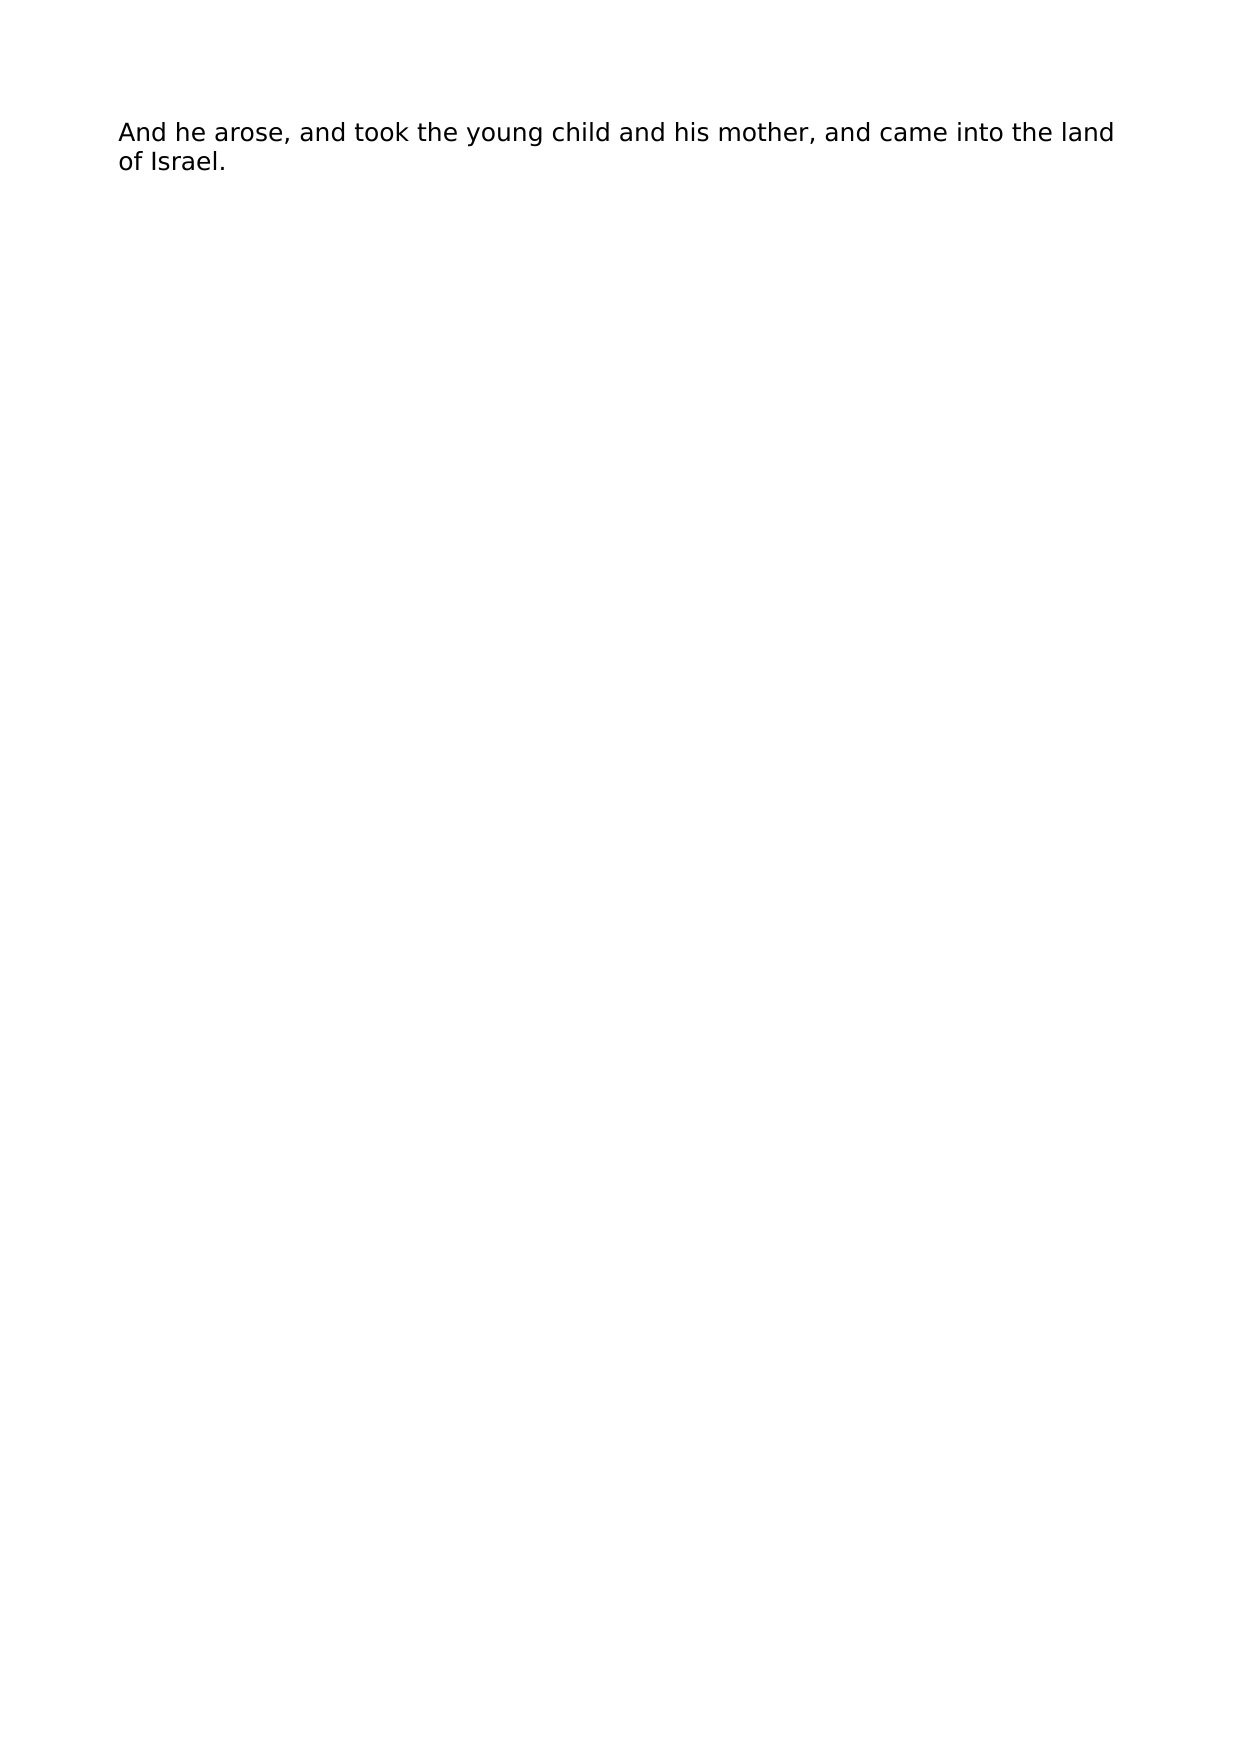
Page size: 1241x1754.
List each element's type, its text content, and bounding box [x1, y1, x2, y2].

text And he arose, and took the young child and his mother, and came into the land of Israel. [118, 118, 1122, 176]
